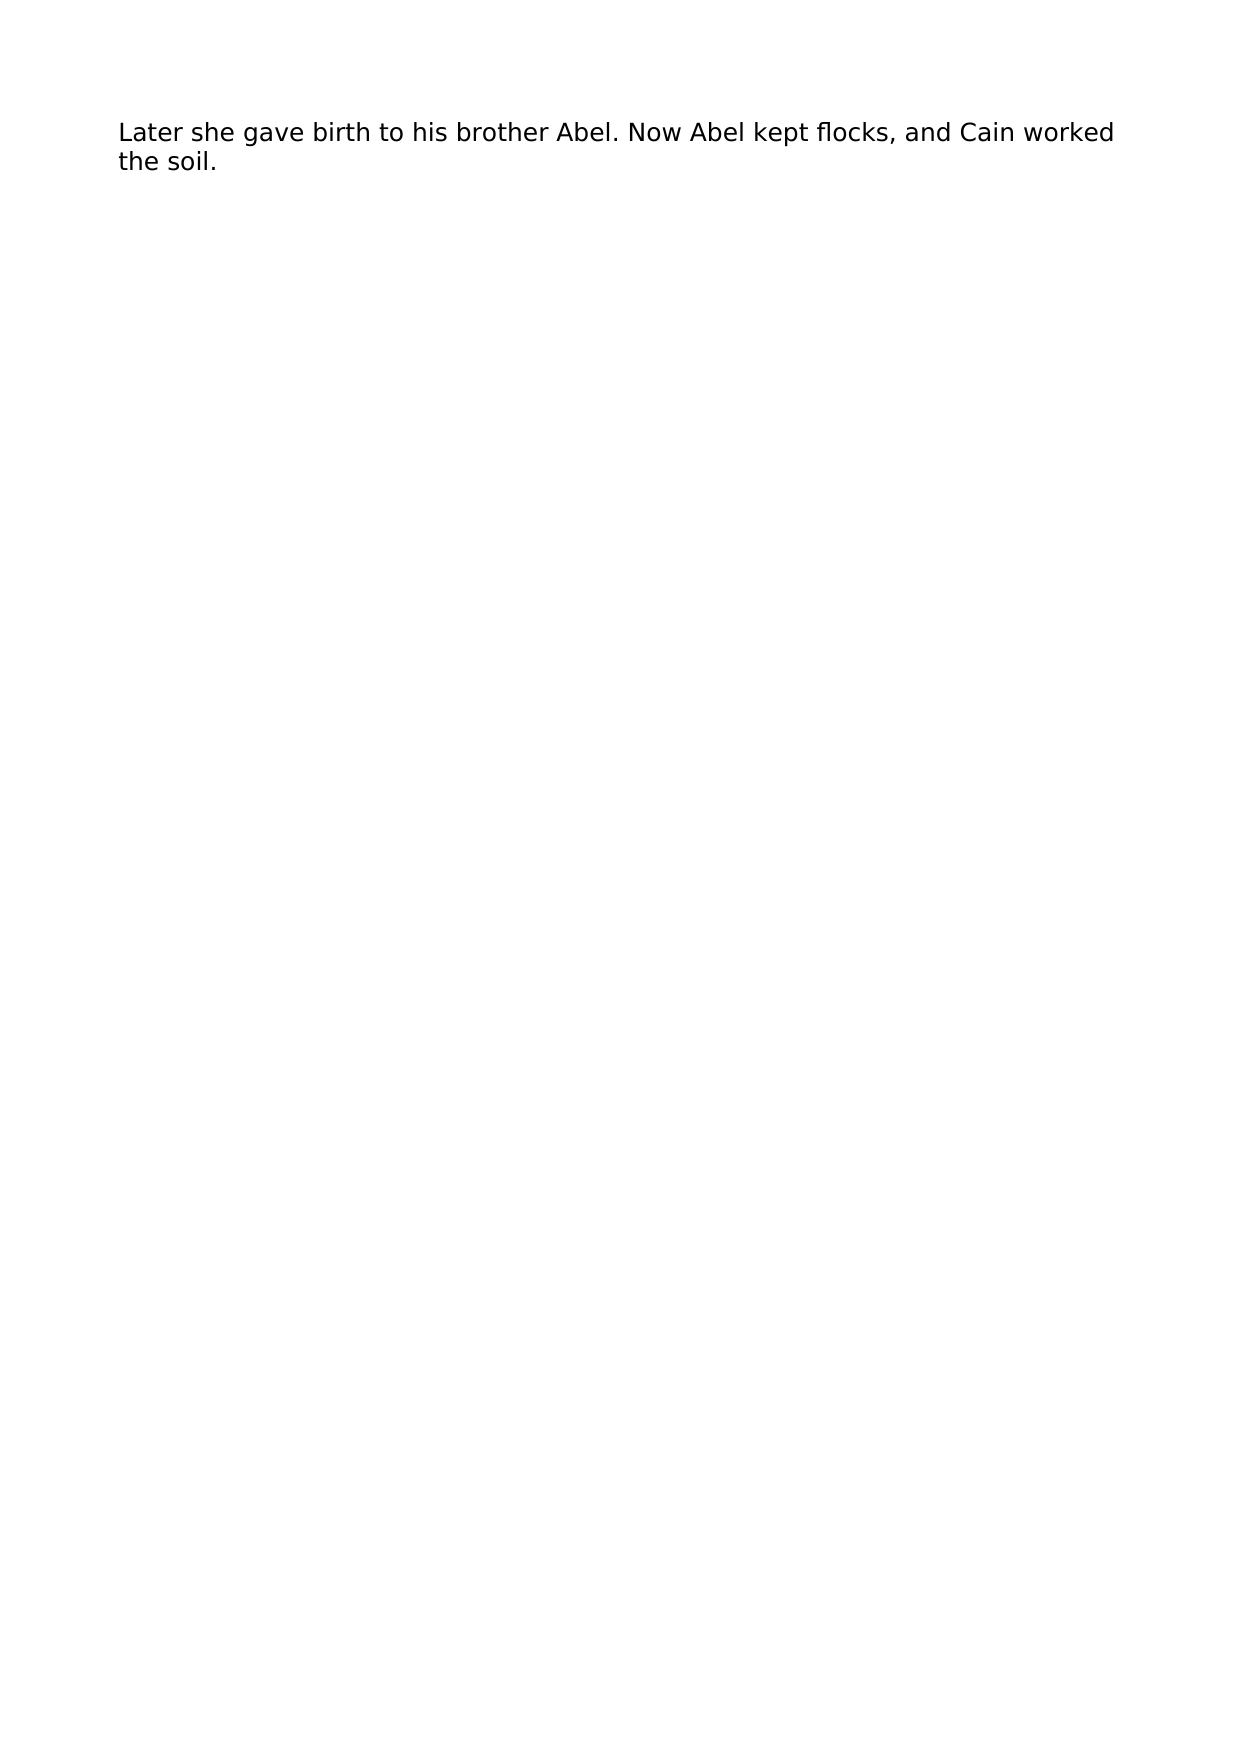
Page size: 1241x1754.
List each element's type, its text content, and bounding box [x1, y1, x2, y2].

text Later she gave birth to his brother Abel. Now Abel kept flocks, and Cain worked the soil. [118, 118, 1122, 176]
